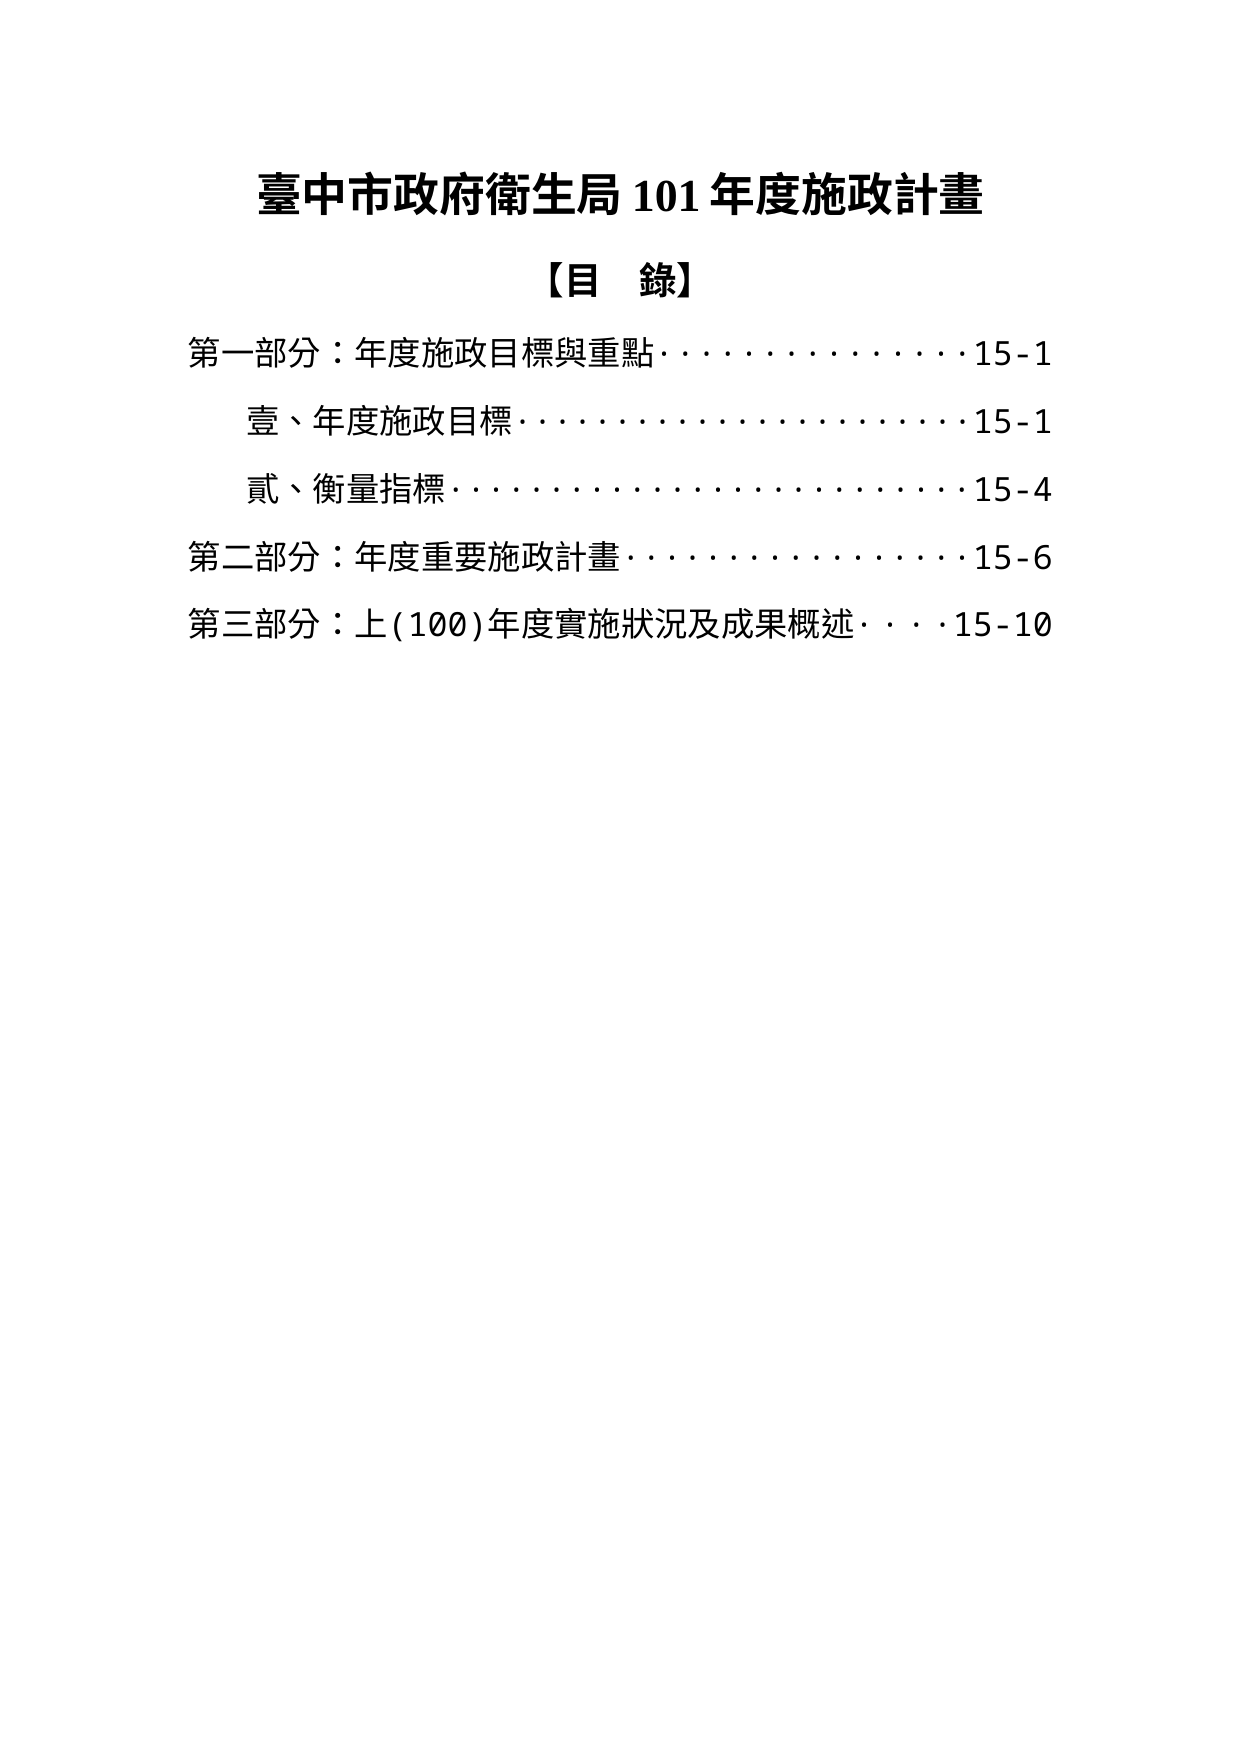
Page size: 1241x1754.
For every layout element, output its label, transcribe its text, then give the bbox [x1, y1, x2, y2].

text 臺中市政府衛生局101年度施政計畫 [187, 158, 1053, 224]
text 貳、衡量指標 15-4 [187, 463, 1053, 511]
text 壹、年度施政目標 15-1 [187, 395, 1053, 443]
text 第二部分：年度重要施政計畫 15-6 [187, 530, 1053, 579]
text 【目 錄】 [187, 251, 1053, 305]
text 第三部分：上(100)年度實施狀況及成果概述 15-10 [187, 598, 1053, 647]
text 第一部分：年度施政目標與重點 15-1 [187, 327, 1053, 375]
